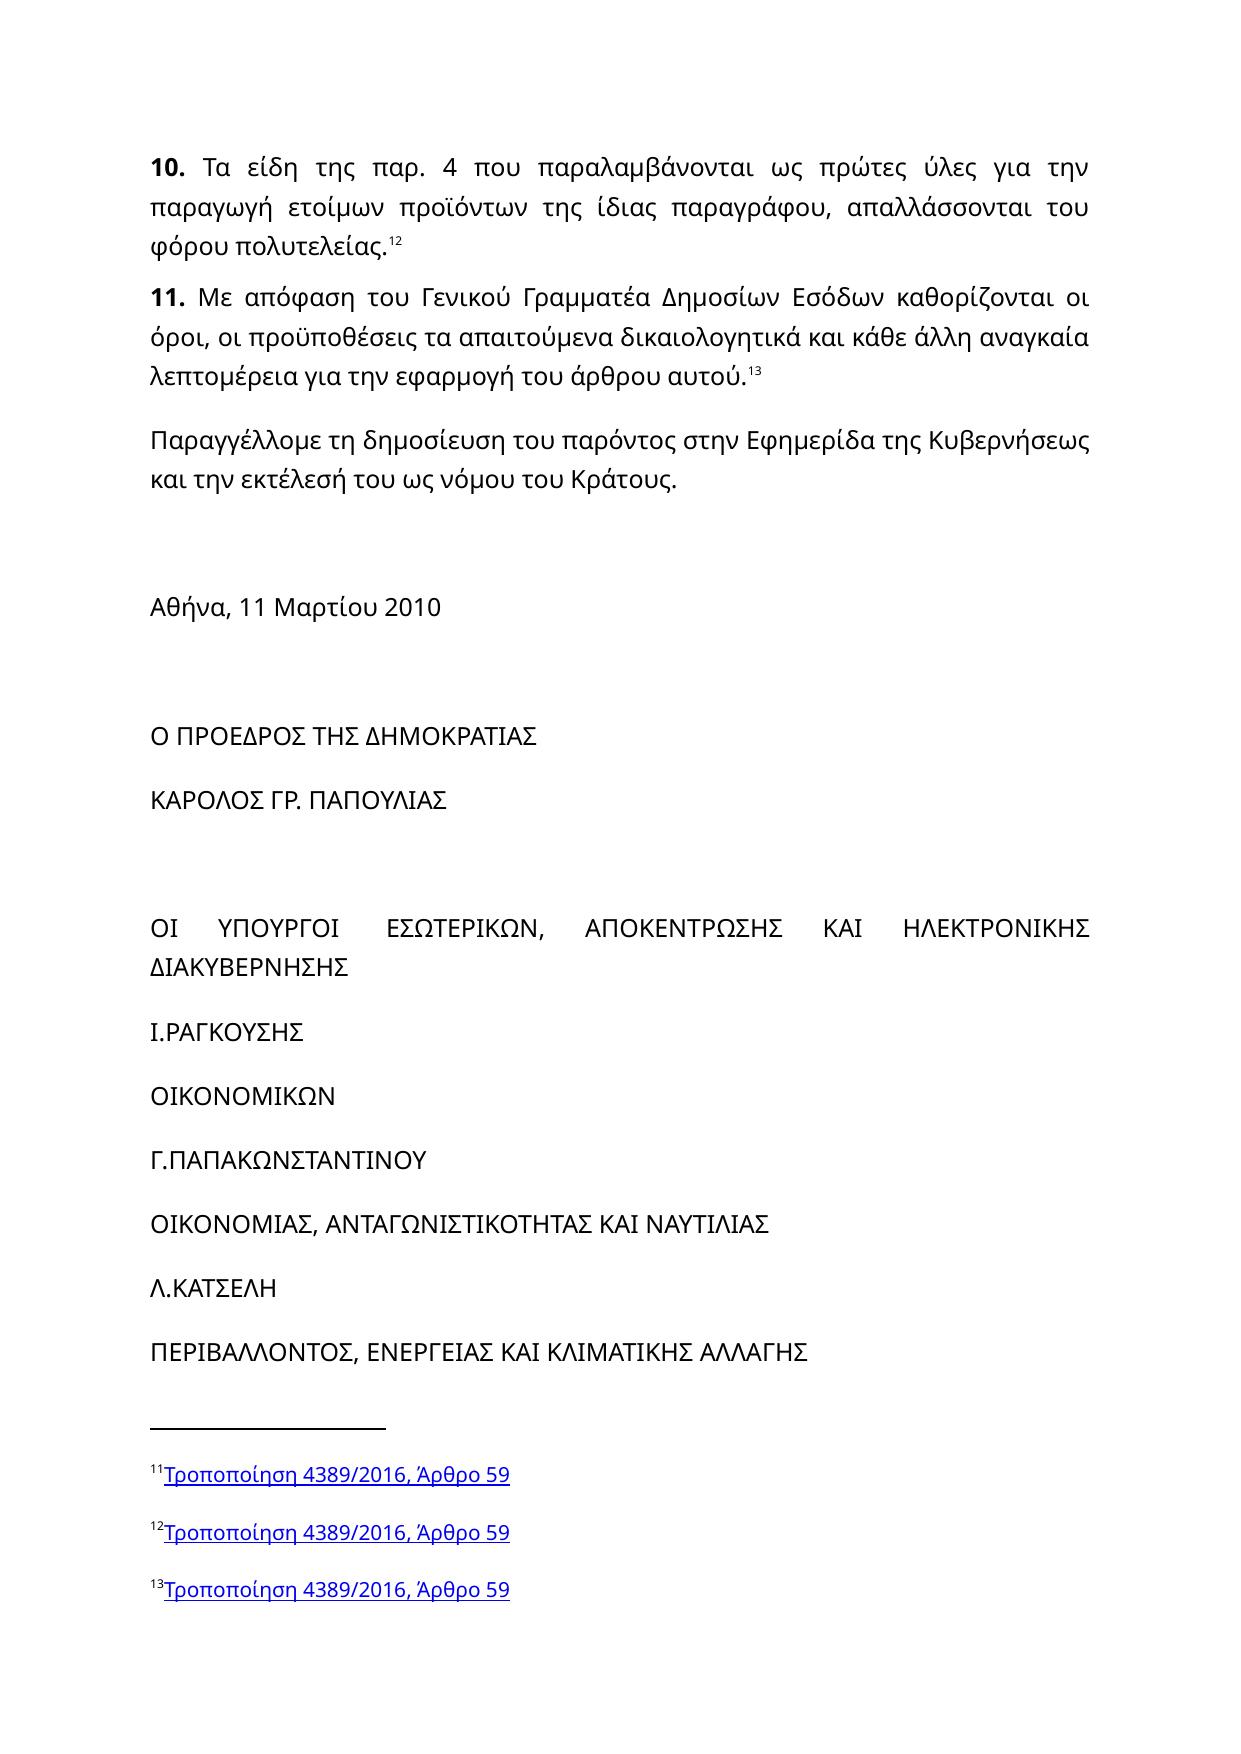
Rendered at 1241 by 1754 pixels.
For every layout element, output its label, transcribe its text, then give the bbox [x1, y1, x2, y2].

text ΟΙΚΟΝΟΜΙΑΣ, ΑΝΤΑΓΩΝΙΣΤΙΚΟΤΗΤΑΣ ΚΑΙ ΝΑΥΤΙΛΙΑΣ [150, 1207, 1090, 1241]
text ΟΙ ΥΠΟΥΡΓΟΙ ΕΣΩΤΕΡΙΚΩΝ, ΑΠΟΚΕΝΤΡΩΣΗΣ ΚΑΙ ΗΛΕΚΤΡΟΝΙΚΗΣ ΔΙΑΚΥΒΕΡΝΗΣΗΣ [150, 911, 1090, 984]
text Τροποποίηση 4389/2016, Άρθρο 59 [150, 1576, 1090, 1604]
text ΠΕΡΙΒΑΛΛΟΝΤΟΣ, ΕΝΕΡΓΕΙΑΣ ΚΑΙ ΚΛΙΜΑΤΙΚΗΣ ΑΛΛΑΓΗΣ [150, 1335, 1090, 1369]
text Λ.ΚΑΤΣΕΛΗ [150, 1271, 1090, 1305]
text Ι.ΡΑΓΚΟΥΣΗΣ [150, 1014, 1090, 1048]
text Παραγγέλλομε τη δημοσίευση του παρόντος στην Εφημερίδα της Κυβερνήσεως και την εκτέλεσή του ως νόμου του Κράτους. [150, 422, 1090, 496]
text Τροποποίηση 4389/2016, Άρθρο 59 [150, 1460, 1090, 1489]
text Αθήνα, 11 Μαρτίου 2010 [150, 590, 1090, 624]
text 11. Με απόφαση του Γενικού Γραμματέα Δημοσίων Εσόδων καθορίζονται οι όροι, οι προϋποθέσεις τα απαιτούμενα δικαιολογητικά και κάθε άλλη αναγκαία λεπτομέρεια για την εφαρμογή του άρθρου αυτού. [150, 280, 1090, 392]
text Τροποποίηση 4389/2016, Άρθρο 59 [150, 1518, 1090, 1546]
text ΚΑΡΟΛΟΣ ΓΡ. ΠΑΠΟΥΛΙΑΣ [150, 782, 1090, 817]
text ΟΙΚΟΝΟΜΙΚΩΝ [150, 1078, 1090, 1112]
text Γ.ΠΑΠΑΚΩΝΣΤΑΝΤΙΝΟΥ [150, 1142, 1090, 1177]
text Ο ΠΡΟΕΔΡΟΣ ΤΗΣ ΔΗΜΟΚΡΑΤΙΑΣ [150, 718, 1090, 752]
text 10. Τα είδη της παρ. 4 που παραλαμβάνονται ως πρώτες ύλες για την παραγωγή ετοίμων προϊόντων της ίδιας παραγράφου, απαλλάσσονται του φόρου πολυτελείας. [150, 150, 1090, 262]
